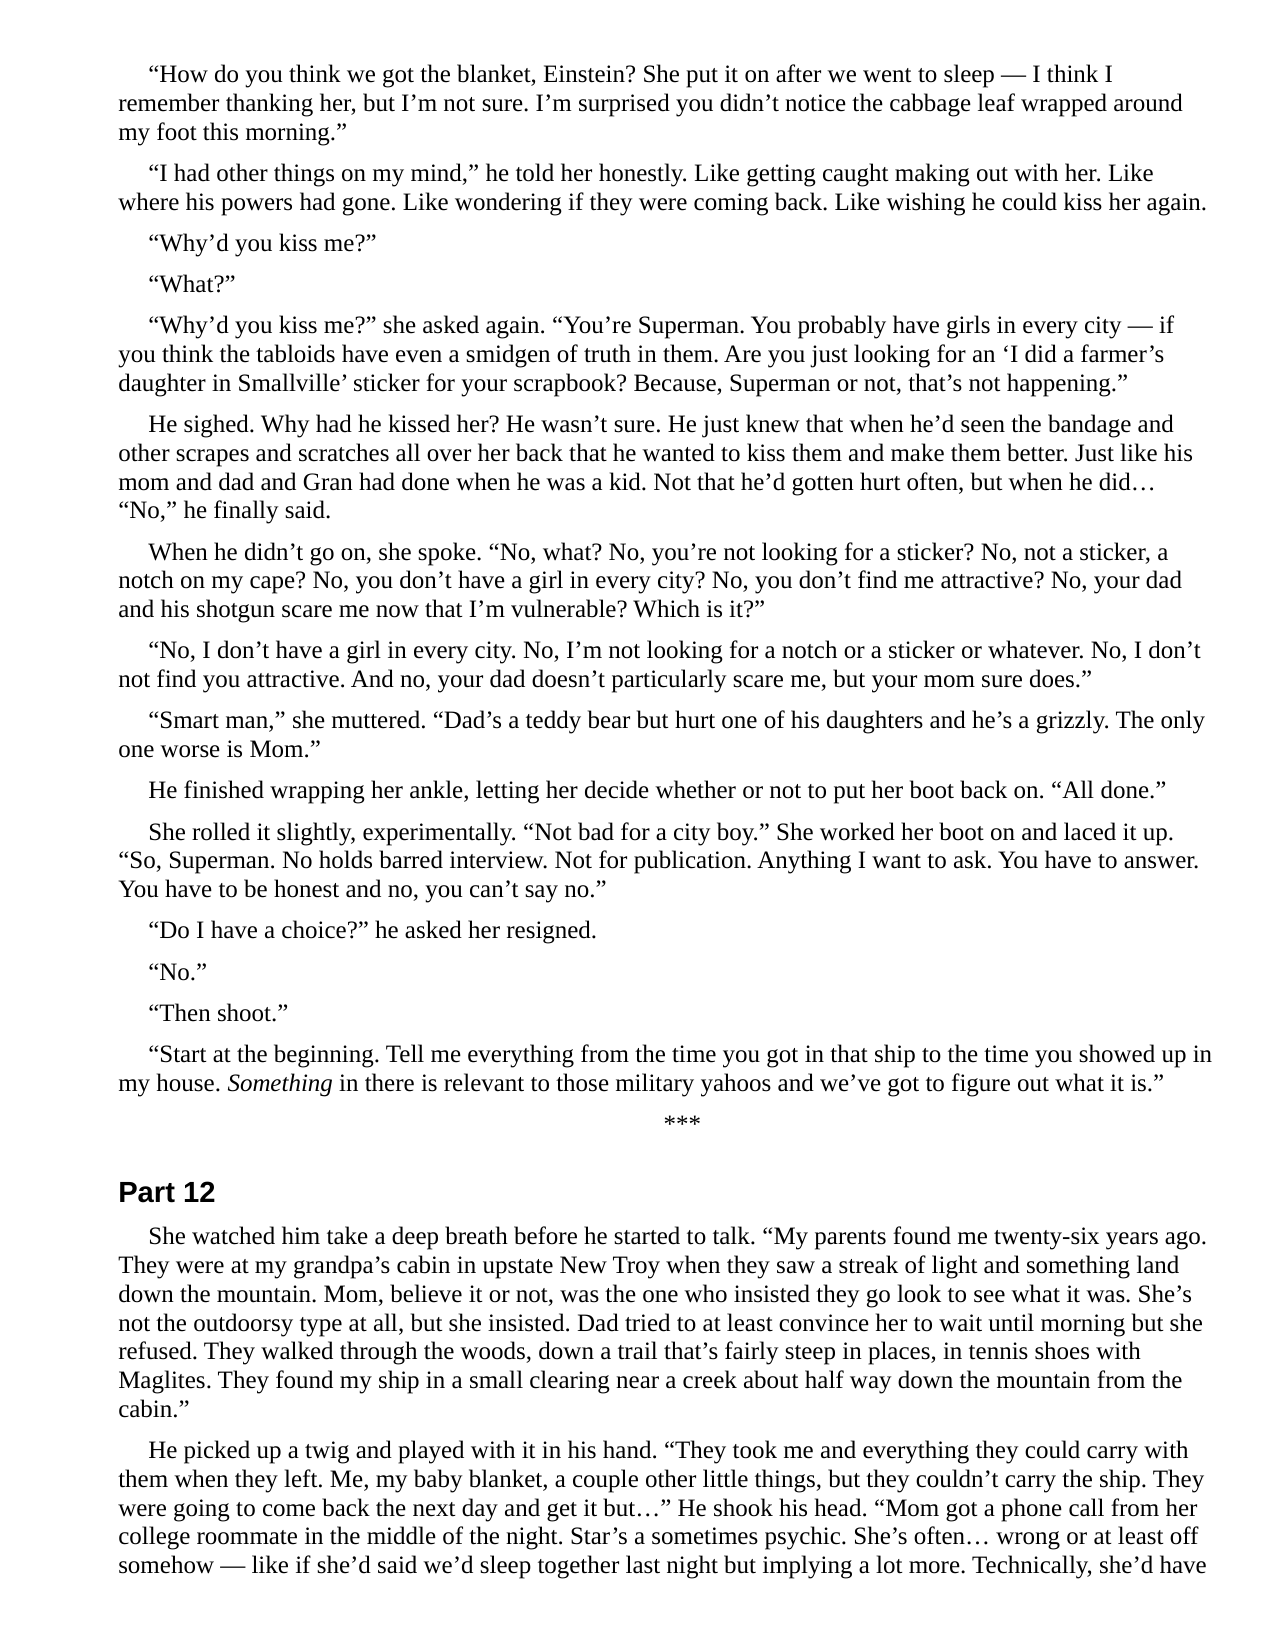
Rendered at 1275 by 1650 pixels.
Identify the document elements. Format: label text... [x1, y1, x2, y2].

text “I had other things on my mind,” he told her honestly. Like getting caught making out with her. Like where his powers had gone. Like wondering if they were coming back. Like wishing he could kiss her again. [118, 158, 1216, 215]
text “Why’d you kiss me?” she asked again. “You’re Superman. You probably have girls in every city — if you think the tabloids have even a smidgen of truth in them. Are you just looking for an ‘I did a farmer’s daughter in Smallville’ sticker for your scrapbook? Because, Superman or not, that’s not happening.” [118, 310, 1216, 397]
text “Then shoot.” [118, 998, 1216, 1027]
text He picked up a twig and played with it in his hand. “They took me and everything they could carry with them when they left. Me, my baby blanket, a couple other little things, but they couldn’t carry the ship. They were going to come back the next day and get it but…” He shook his head. “Mom got a phone call from her college roommate in the middle of the night. Star’s a sometimes psychic. She’s often… wrong or at least off somehow — like if she’d said we’d sleep together last night but implying a lot more. Technically, she’d have [118, 1435, 1216, 1579]
text “Smart man,” she muttered. “Dad’s a teddy bear but hurt one of his daughters and he’s a grizzly. The only one worse is Mom.” [118, 705, 1216, 763]
text “What?” [118, 269, 1216, 298]
text “Do I have a choice?” he asked her resigned. [118, 915, 1216, 944]
text “No, I don’t have a girl in every city. No, I’m not looking for a notch or a sticker or whatever. No, I don’t not find you attractive. And no, your dad doesn’t particularly scare me, but your mom sure does.” [118, 635, 1216, 693]
text “Why’d you kiss me?” [118, 228, 1216, 257]
text She watched him take a deep breath before he started to talk. “My parents found me twenty-six years ago. They were at my grandpa’s cabin in upstate New Troy when they saw a streak of light and something land down the mountain. Mom, believe it or not, was the one who insisted they go look to see what it was. She’s not the outdoorsy type at all, but she insisted. Dad tried to at least convince her to wait until morning but she refused. They walked through the woods, down a trail that’s fairly steep in places, in tennis shoes with Maglites. They found my ship in a small clearing near a creek about half way down the mountain from the cabin.” [118, 1221, 1216, 1423]
text He sighed. Why had he kissed her? He wasn’t sure. He just knew that when he’d seen the bandage and other scrapes and scratches all over her back that he wanted to kiss them and make them better. Just like his mom and dad and Gran had done when he was a kid. Not that he’d gotten hurt often, but when he did… “No,” he finally said. [118, 409, 1216, 524]
text “No.” [118, 957, 1216, 985]
text When he didn’t go on, she spoke. “No, what? No, you’re not looking for a sticker? No, not a sticker, a notch on my cape? No, you don’t have a girl in every city? No, you don’t find me attractive? No, your dad and his shotgun scare me now that I’m vulnerable? Which is it?” [118, 537, 1216, 623]
text “How do you think we got the blanket, Einstein? She put it on after we went to sleep — I think I remember thanking her, but I’m not sure. I’m surprised you didn’t notice the cabbage leaf wrapped around my foot this morning.” [118, 59, 1216, 145]
text “Start at the beginning. Tell me everything from the time you got in that ship to the time you showed up in my house. Something in there is relevant to those military yahoos and we’ve got to figure out what it is.” [118, 1039, 1216, 1097]
text *** [118, 1109, 1216, 1138]
text She rolled it slightly, experimentally. “Not bad for a city boy.” She worked her boot on and laced it up. “So, Superman. No holds barred interview. Not for publication. Anything I want to ask. You have to answer. You have to be honest and no, you can’t say no.” [118, 817, 1216, 903]
text He finished wrapping her ankle, letting her decide whether or not to put her boot back on. “All done.” [118, 775, 1216, 804]
subtitle Part 12 [118, 1175, 1216, 1209]
